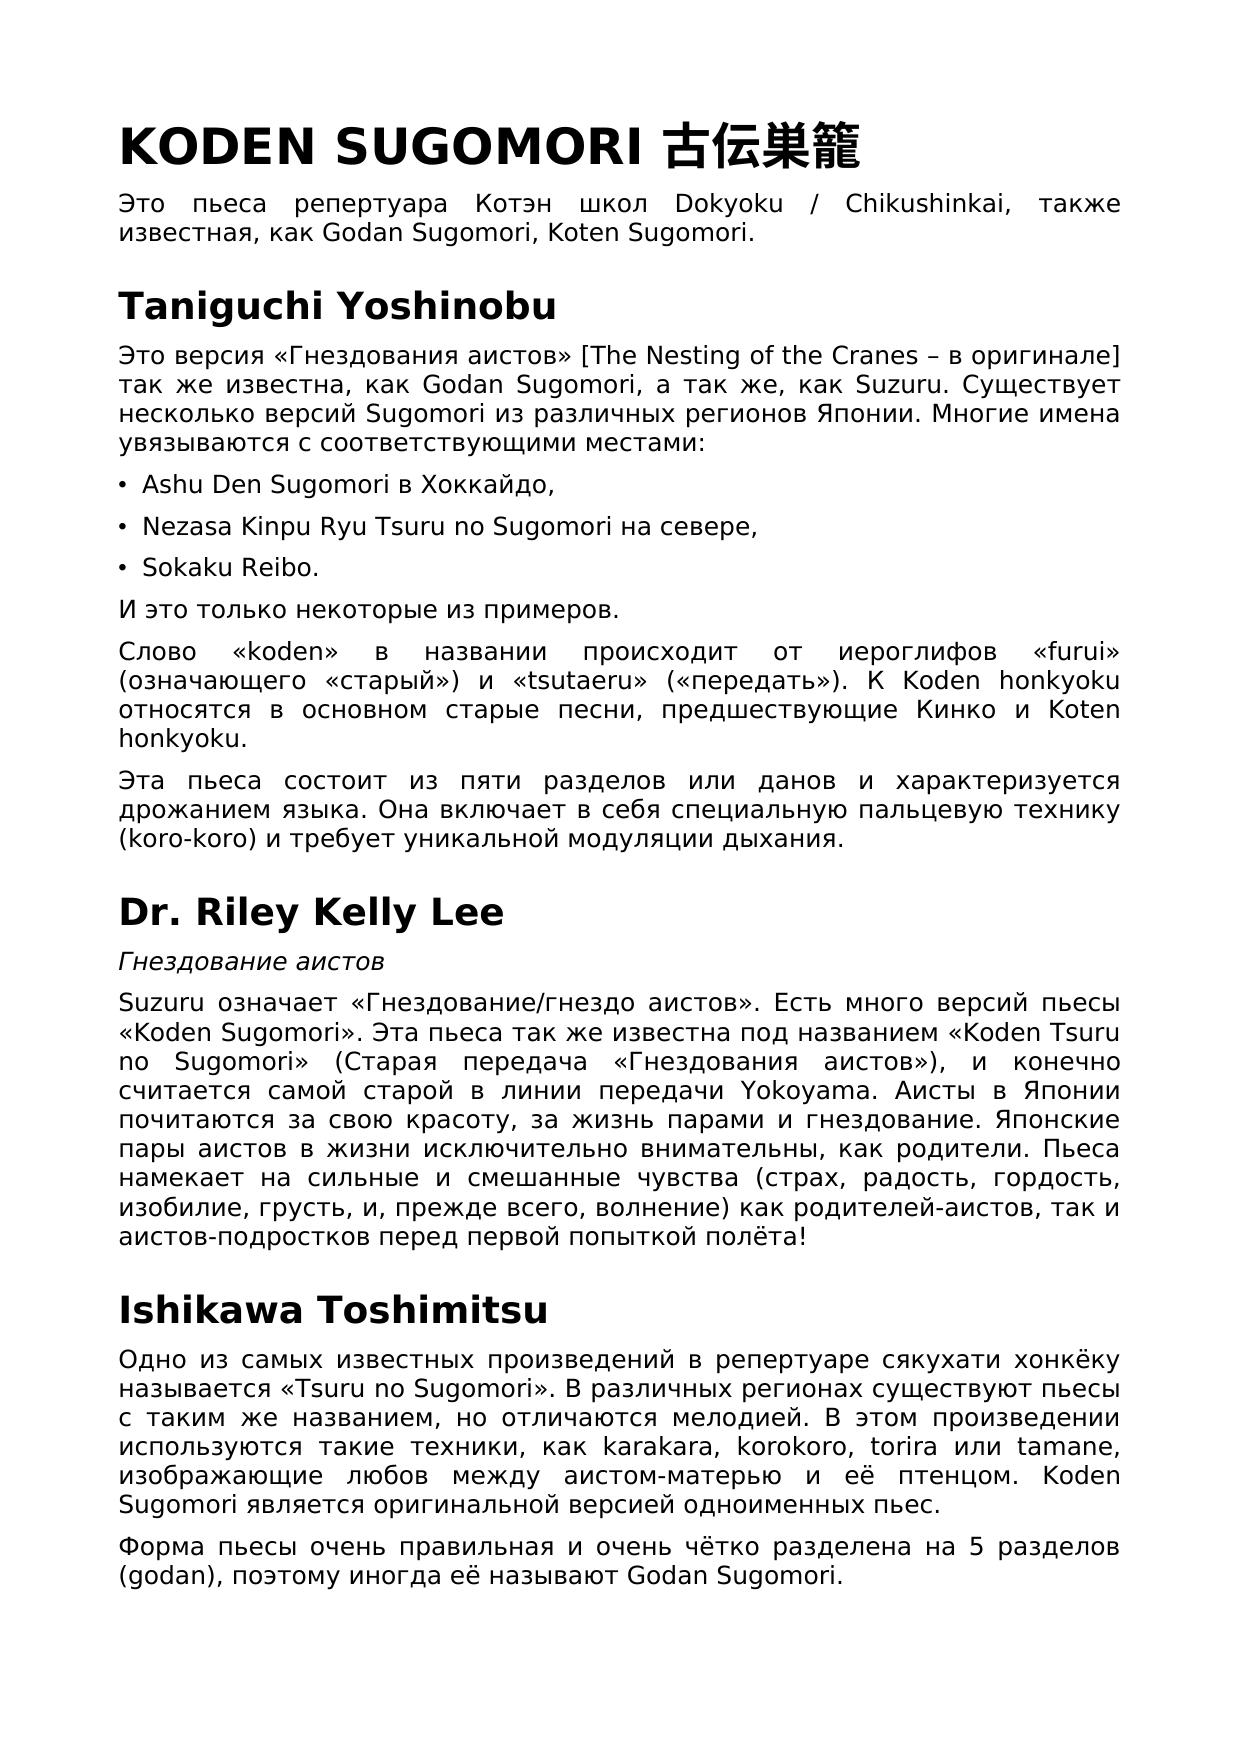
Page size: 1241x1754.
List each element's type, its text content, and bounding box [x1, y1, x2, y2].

subtitle Ishikawa Toshimitsu [118, 1289, 1122, 1332]
list Sokaku Reibo. [118, 553, 1122, 582]
text Это версия «Гнездования аистов» [The Nesting of the Cranes – в оригинале] так же известна, как Godan Sugomori, а так же, как Suzuru. Существует несколько версий Sugomori из различных регионов Японии. Многие имена увязываются с соответствующими местами: [118, 341, 1122, 457]
subtitle Taniguchi Yoshinobu [118, 285, 1122, 328]
list Аshu Den Sugomori в Хоккайдо, [118, 470, 1122, 499]
list Nezasa Kinpu Ryu Tsuru no Sugomori на севере, [118, 512, 1122, 541]
text Одно из самых известных произведений в репертуаре сякухати хонкёку называется «Tsuru no Sugomori». В различных регионах существуют пьесы с таким же названием, но отличаются мелодией. В этом произведении используются такие техники, как karakara, korokoro, torira или tamane, изображающие любов между аистом-матерью и её птенцом. Koden Sugomori является оригинальной версией одноименных пьес. [118, 1345, 1122, 1520]
text Гнездование аистов [118, 947, 1122, 976]
subtitle KODEN SUGOMORI 古伝巣籠 [118, 118, 1122, 176]
text Слово «koden» в названии происходит от иероглифов «furui» (означающего «старый») и «tsutaeru» («передать»). К Koden honkyoku относятся в основном старые песни, предшествующие Кинко и Koten honkyoku. [118, 637, 1122, 753]
subtitle Dr. Riley Kelly Lee [118, 891, 1122, 934]
text Suzuru означает «Гнездование/гнездо аистов». Есть много версий пьесы «Koden Sugomori». Эта пьеса так же известна под названием «Koden Tsuru no Sugomori» (Старая передача «Гнездования аистов»), и конечно считается самой старой в линии передачи Yokoyama. Аисты в Японии почитаются за свою красоту, за жизнь парами и гнездование. Японские пары аистов в жизни исключительно внимательны, как родители. Пьеса намекает на сильные и смешанные чувства (страх, радость, гордость, изобилие, грусть, и, прежде всего, волнение) как родителей-аистов, так и аистов-подростков перед первой попыткой полёта! [118, 989, 1122, 1251]
text И это только некоторые из примеров. [118, 595, 1122, 624]
text Это пьеса репертуара Котэн школ Dokyoku / Chikushinkai, также известная, как Godan Sugomori, Koten Sugomori. [118, 189, 1122, 247]
text Форма пьесы очень правильная и очень чётко разделена на 5 разделов (godan), поэтому иногда её называют Godan Sugomori. [118, 1532, 1122, 1591]
text Эта пьеса состоит из пяти разделов или данов и характеризуется дрожанием языка. Она включает в себя специальную пальцевую технику (koro-koro) и требует уникальной модуляции дыхания. [118, 766, 1122, 853]
